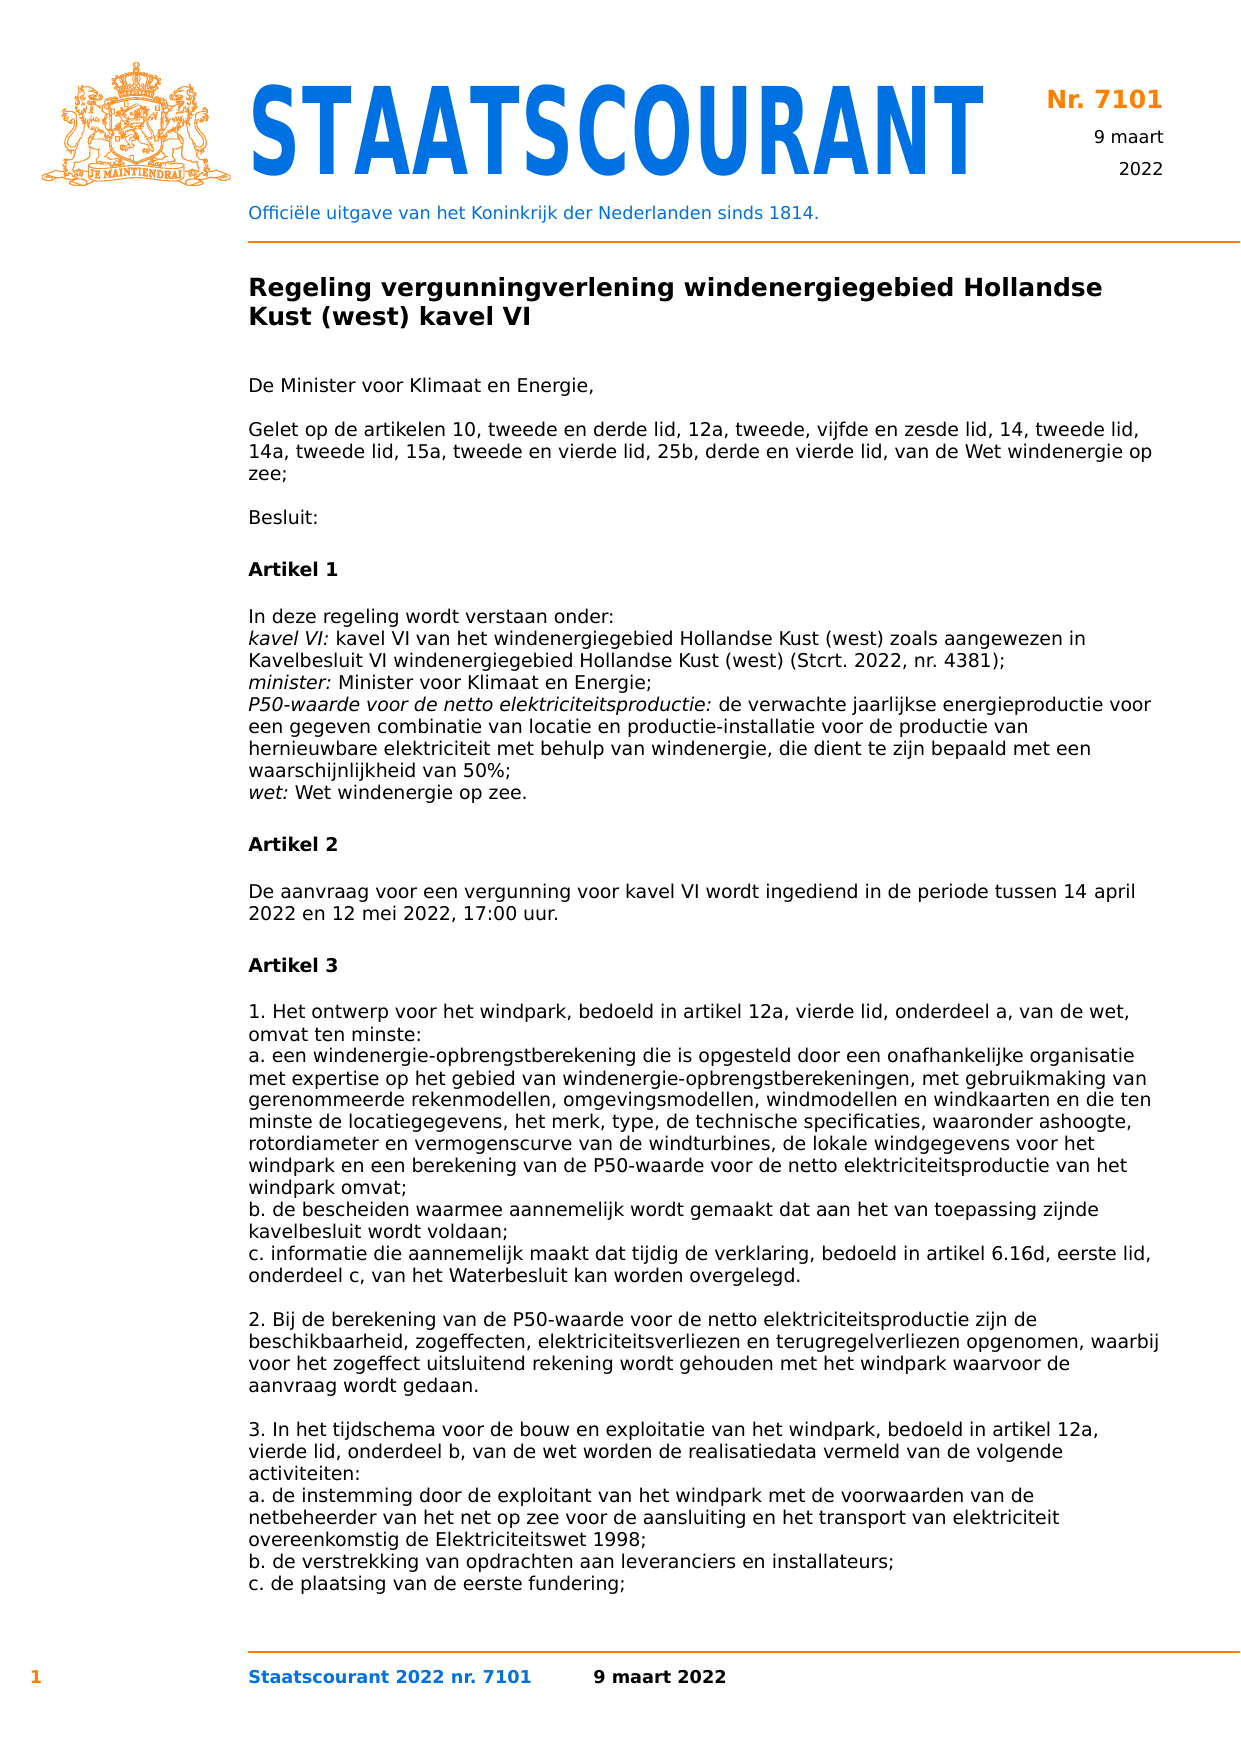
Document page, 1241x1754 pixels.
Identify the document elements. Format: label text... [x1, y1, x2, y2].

subtitle Artikel 3 [248, 954, 1163, 976]
table_cell Officiële uitgave van het Koninkrijk der Nederlanden sinds 1814. [248, 203, 1240, 241]
table_cell 9 maart [998, 121, 1240, 153]
text Besluit: [248, 507, 1163, 529]
text P50-waarde voor de netto elektriciteitsproductie: de verwachte jaarlijkse energieproductie voor een gegeven combinatie van locatie en productie-installatie voor de productie van hernieuwbare elektriciteit met behulp van windenergie, die dient te zijn bepaald met een waarschijnlijkheid van 50%; [248, 694, 1163, 782]
text 1. Het ontwerp voor het windpark, bedoeld in artikel 12a, vierde lid, onderdeel a, van de wet, omvat ten minste: [248, 1001, 1163, 1045]
text 3. In het tijdschema voor de bouw en exploitatie van het windpark, bedoeld in artikel 12a, vierde lid, onderdeel b, van de wet worden de realisatiedata vermeld van de volgende activiteiten: [248, 1419, 1163, 1485]
text De aanvraag voor een vergunning voor kavel VI wordt ingediend in de periode tussen 14 april 2022 en 12 mei 2022, 17:00 uur. [248, 881, 1163, 924]
text b. de verstrekking van opdrachten aan leveranciers en installateurs; [248, 1551, 1163, 1573]
table_header [25, 62, 248, 241]
text c. informatie die aannemelijk maakt dat tijdig de verklaring, bedoeld in artikel 6.16d, eerste lid, onderdeel c, van het Waterbesluit kan worden overgelegd. [248, 1243, 1163, 1287]
text a. de instemming door de exploitant van het windpark met de voorwaarden van de netbeheerder van het net op zee voor de aansluiting en het transport van elektriciteit overeenkomstig de Elektriciteitswet 1998; [248, 1485, 1163, 1551]
text minister: Minister voor Klimaat en Energie; [248, 672, 1163, 694]
text b. de bescheiden waarmee aannemelijk wordt gemaakt dat aan het van toepassing zijnde kavelbesluit wordt voldaan; [248, 1199, 1163, 1243]
table_header STAATSCOURANT [248, 62, 998, 203]
text 2. Bij de berekening van de P50-waarde voor de netto elektriciteitsproductie zijn de beschikbaarheid, zogeffecten, elektriciteitsverliezen en terugregelverliezen opgenomen, waarbij voor het zogeffect uitsluitend rekening wordt gehouden met het windpark waarvoor de aanvraag wordt gedaan. [248, 1309, 1163, 1397]
table_header Nr. 7101 [998, 62, 1240, 121]
text c. de plaatsing van de eerste fundering; [248, 1573, 1163, 1595]
subtitle Artikel 1 [248, 559, 1163, 581]
text kavel VI: kavel VI van het windenergiegebied Hollandse Kust (west) zoals aangewezen in Kavelbesluit VI windenergiegebied Hollandse Kust (west) (Stcrt. 2022, nr. 4381); [248, 628, 1163, 672]
table_cell 2022 [998, 153, 1240, 203]
text Gelet op de artikelen 10, tweede en derde lid, 12a, tweede, vijfde en zesde lid, 14, tweede lid, 14a, tweede lid, 15a, tweede en vierde lid, 25b, derde en vierde lid, van de Wet windenergie op zee; [248, 419, 1163, 485]
text wet: Wet windenergie op zee. [248, 782, 1163, 803]
text In deze regeling wordt verstaan onder: [248, 606, 1163, 628]
picture [41, 62, 231, 186]
text a. een windenergie-opbrengstberekening die is opgesteld door een onafhankelijke organisatie met expertise op het gebied van windenergie-opbrengstberekeningen, met gebruikmaking van gerenommeerde rekenmodellen, omgevingsmodellen, windmodellen en windkaarten en die ten minste de locatiegegevens, het merk, type, de technische specificaties, waaronder ashoogte, rotordiameter en vermogenscurve van de windturbines, de lokale windgegevens voor het windpark en een berekening van de P50-waarde voor de netto elektriciteitsproductie van het windpark omvat; [248, 1045, 1163, 1199]
text De Minister voor Klimaat en Energie, [248, 375, 1163, 397]
subtitle Artikel 2 [248, 833, 1163, 856]
subtitle Regeling vergunningverlening windenergiegebied Hollandse Kust (west) kavel VI [248, 273, 1163, 331]
